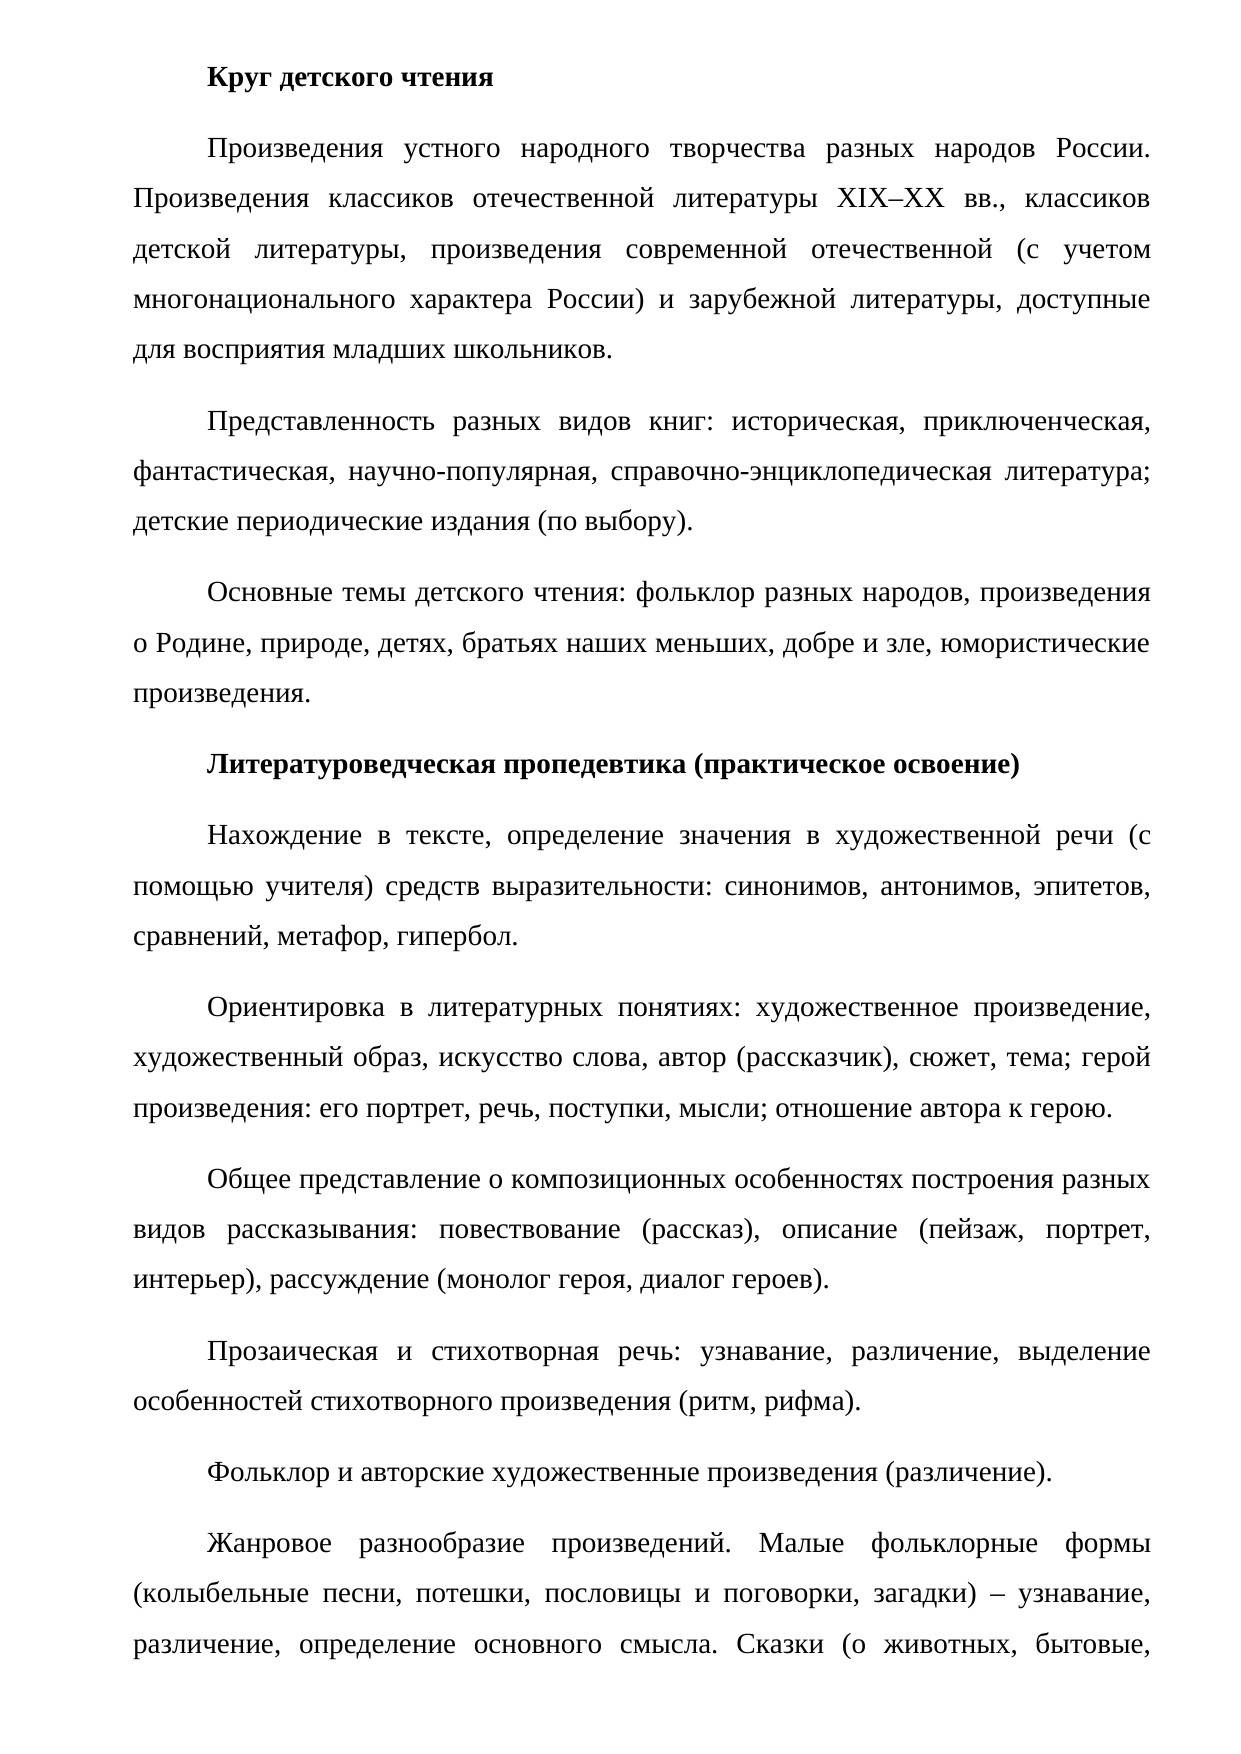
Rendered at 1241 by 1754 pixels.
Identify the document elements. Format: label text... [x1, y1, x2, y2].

text Основные темы детского чтения: фольклор разных народов, произведения о Родине, природе, детях, братьях наших меньших, добре и зле, юмористические произведения. [133, 574, 1152, 708]
text Нахождение в тексте, определение значения в художественной речи (с помощью учителя) средств выразительности: синонимов, антонимов, эпитетов, сравнений, метафор, гипербол. [133, 817, 1152, 951]
text Ориентировка в литературных понятиях: художественное произведение, художественный образ, искусство слова, автор (рассказчик), сюжет, тема; герой произведения: его портрет, речь, поступки, мысли; отношение автора к герою. [133, 989, 1152, 1123]
text Круг детского чтения [133, 59, 1152, 93]
text Литературоведческая пропедевтика (практическое освоение) [133, 746, 1152, 780]
text Жанровое разнообразие произведений. Малые фольклорные формы (колыбельные песни, потешки, пословицы и поговорки, загадки) – узнавание, различение, определение основного смысла. Сказки (о животных, бытовые, [133, 1525, 1152, 1659]
text Представленность разных видов книг: историческая, приключенческая, фантастическая, научно-популярная, справочно-энциклопедическая литература; детские периодические издания (по выбору). [133, 403, 1152, 537]
text Прозаическая и стихотворная речь: узнавание, различение, выделение особенностей стихотворного произведения (ритм, рифма). [133, 1333, 1152, 1416]
text Произведения устного народного творчества разных народов России. Произведения классиков отечественной литературы XIX–ХХ вв., классиков детской литературы, произведения современной отечественной (с учетом многонационального характера России) и зарубежной литературы, доступные для восприятия младших школьников. [133, 130, 1152, 365]
text Фольклор и авторские художественные произведения (различение). [133, 1454, 1152, 1488]
text Общее представление о композиционных особенностях построения разных видов рассказывания: повествование (рассказ), описание (пейзаж, портрет, интерьер), рассуждение (монолог героя, диалог героев). [133, 1161, 1152, 1295]
